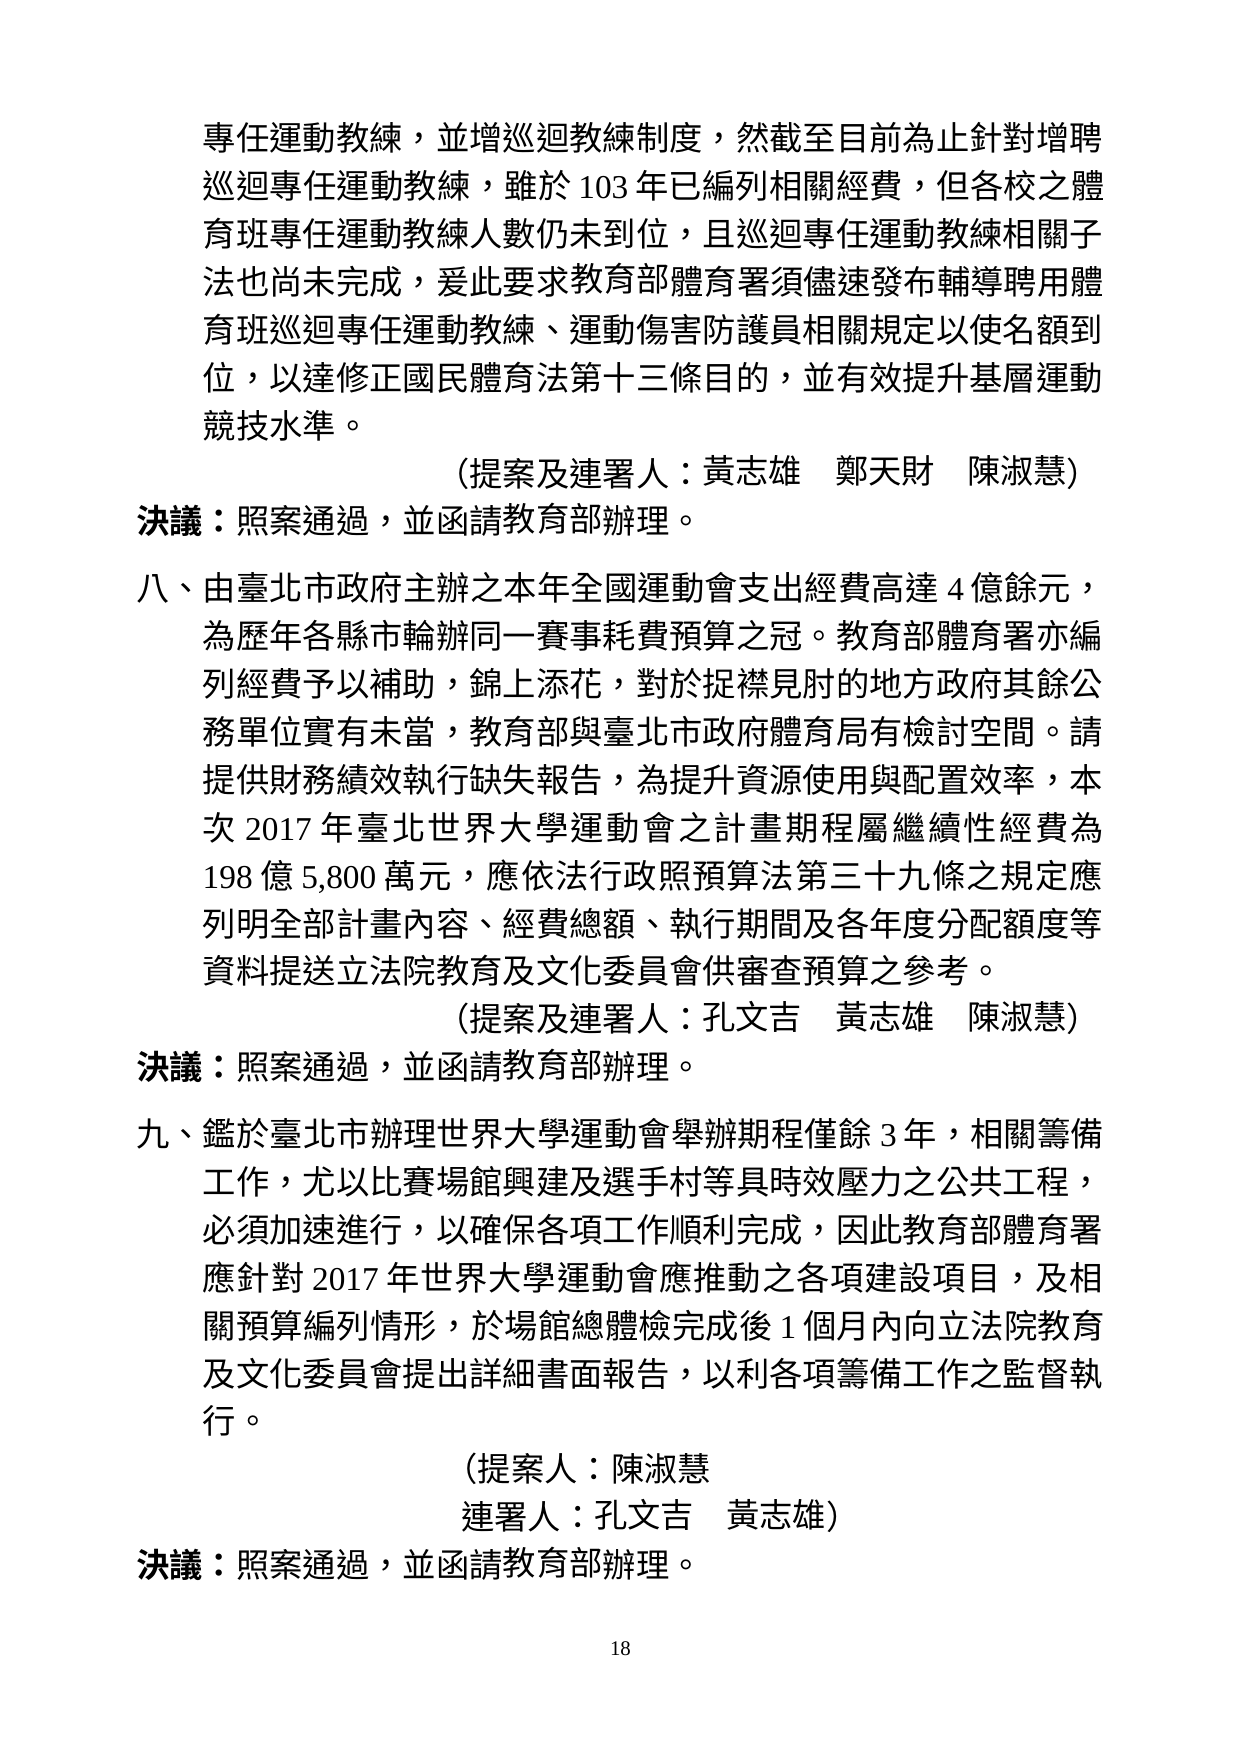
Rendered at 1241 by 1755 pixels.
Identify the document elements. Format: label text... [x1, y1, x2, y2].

text （提案人：陳淑慧 [136, 1443, 1104, 1491]
text （提案及連署人：黃志雄 鄭天財 陳淑慧） [136, 448, 1104, 496]
text 八、由臺北市政府主辦之本年全國運動會支出經費高達4億餘元，為歷年各縣市輪辦同一賽事耗費預算之冠。教育部體育署亦編列經費予以補助，錦上添花，對於捉襟見肘的地方政府其餘公務單位實有未當，教育部與臺北市政府體育局有檢討空間。請提供財務績效執行缺失報告，為提升資源使用與配置效率，本次2017年臺北世界大學運動會之計畫期程屬繼續性經費為198億5,800萬元，應依法行政照預算法第三十九條之規定應列明全部計畫內容、經費總額、執行期間及各年度分配額度等資料提送立法院教育及文化委員會供審查預算之參考。 [136, 562, 1104, 993]
text 專任運動教練，並增巡迴教練制度，然截至目前為止針對增聘巡迴專任運動教練，雖於103年已編列相關經費，但各校之體育班專任運動教練人數仍未到位，且巡迴專任運動教練相關子法也尚未完成，爰此要求教育部體育署須儘速發布輔導聘用體育班巡迴專任運動教練、運動傷害防護員相關規定以使名額到位，以達修正國民體育法第十三條目的，並有效提升基層運動競技水準。 [136, 112, 1104, 448]
text 決議：照案通過，並函請教育部辦理。 [136, 496, 1104, 543]
text 決議：照案通過，並函請教育部辦理。 [136, 1041, 1104, 1089]
text （提案及連署人：孔文吉 黃志雄 陳淑慧） [136, 993, 1104, 1041]
text 九、鑑於臺北市辦理世界大學運動會舉辦期程僅餘3年，相關籌備工作，尤以比賽場館興建及選手村等具時效壓力之公共工程，必須加速進行，以確保各項工作順利完成，因此教育部體育署應針對2017年世界大學運動會應推動之各項建設項目，及相關預算編列情形，於場館總體檢完成後1個月內向立法院教育及文化委員會提出詳細書面報告，以利各項籌備工作之監督執行。 [136, 1108, 1104, 1443]
text 決議：照案通過，並函請教育部辦理。 [136, 1539, 1104, 1587]
text 連署人：孔文吉 黃志雄） [136, 1491, 1104, 1539]
